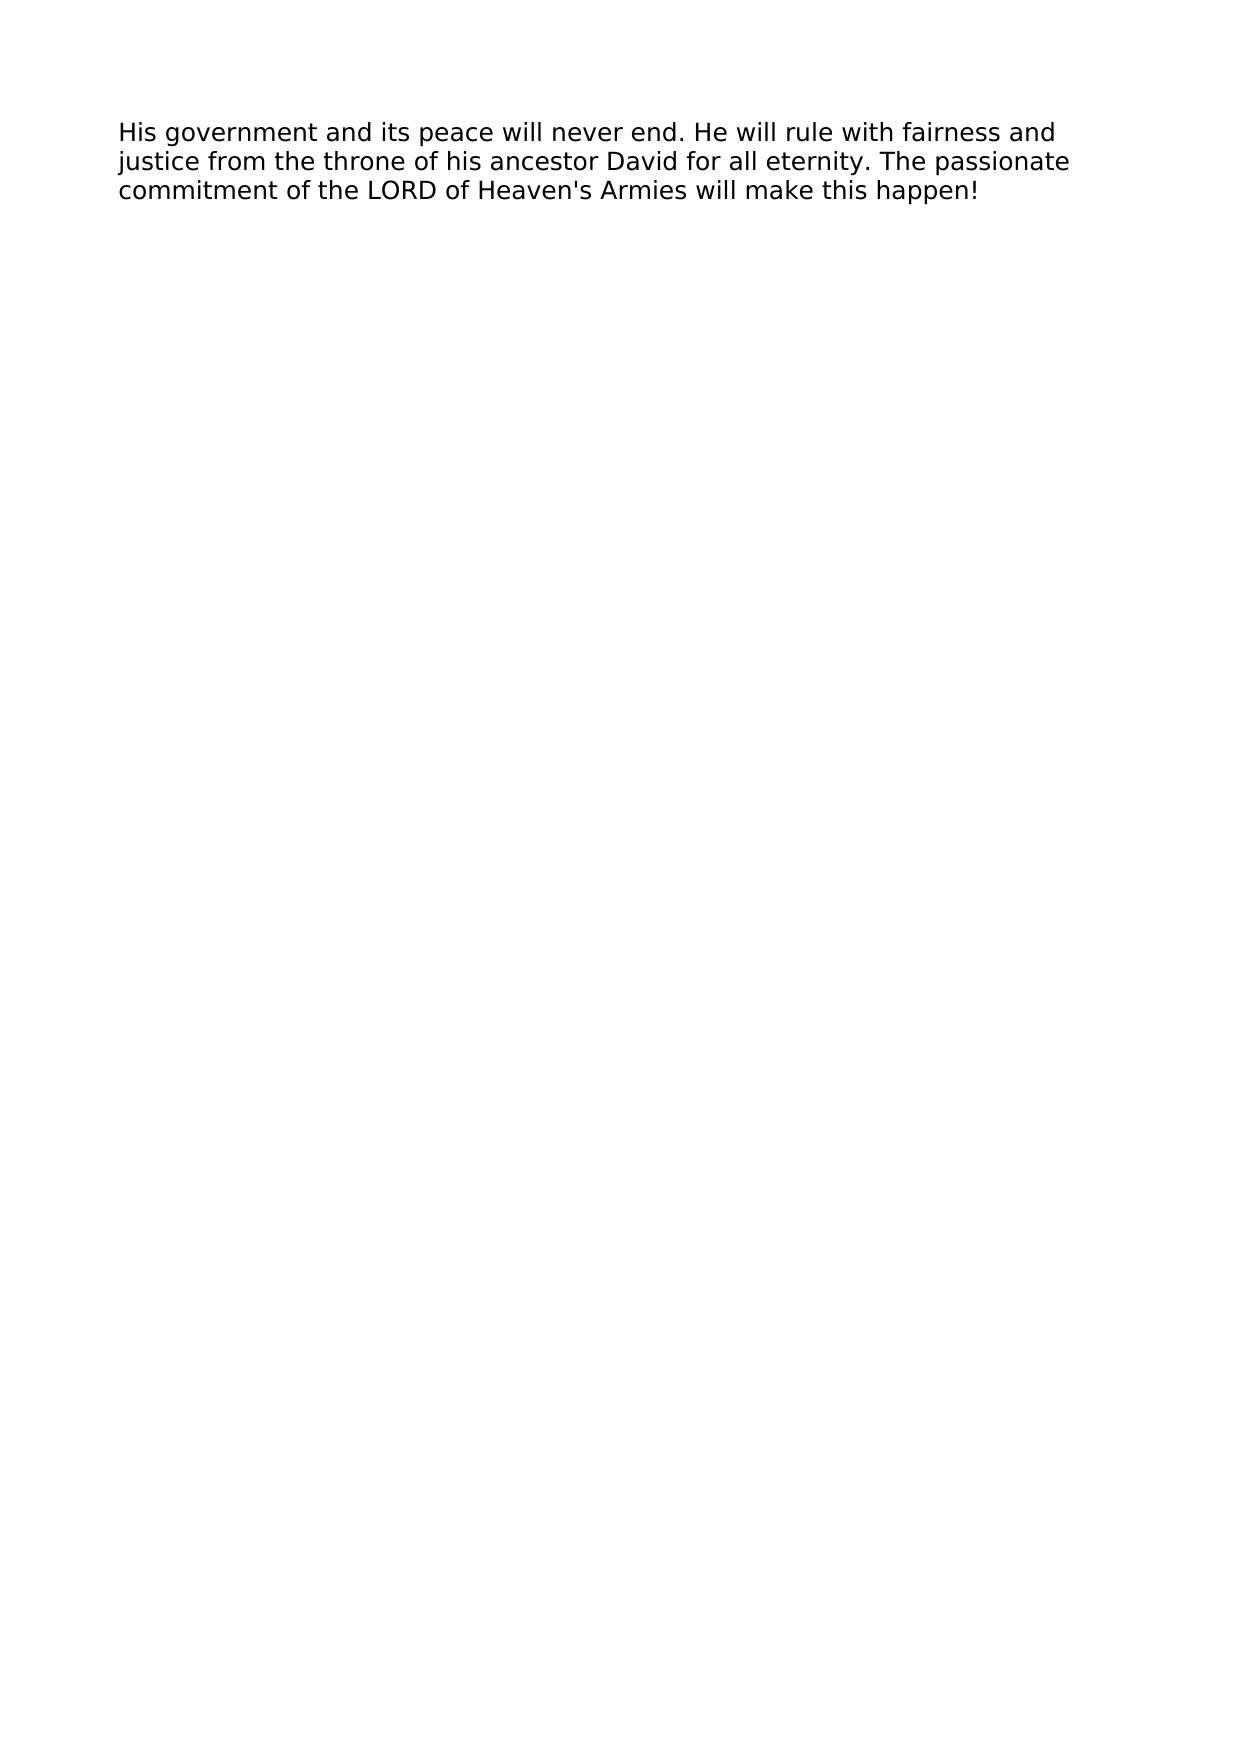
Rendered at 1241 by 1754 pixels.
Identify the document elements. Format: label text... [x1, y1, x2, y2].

text His government and its peace will never end. He will rule with fairness and justice from the throne of his ancestor David for all eternity. The passionate commitment of the LORD of Heaven's Armies will make this happen! [118, 118, 1122, 206]
